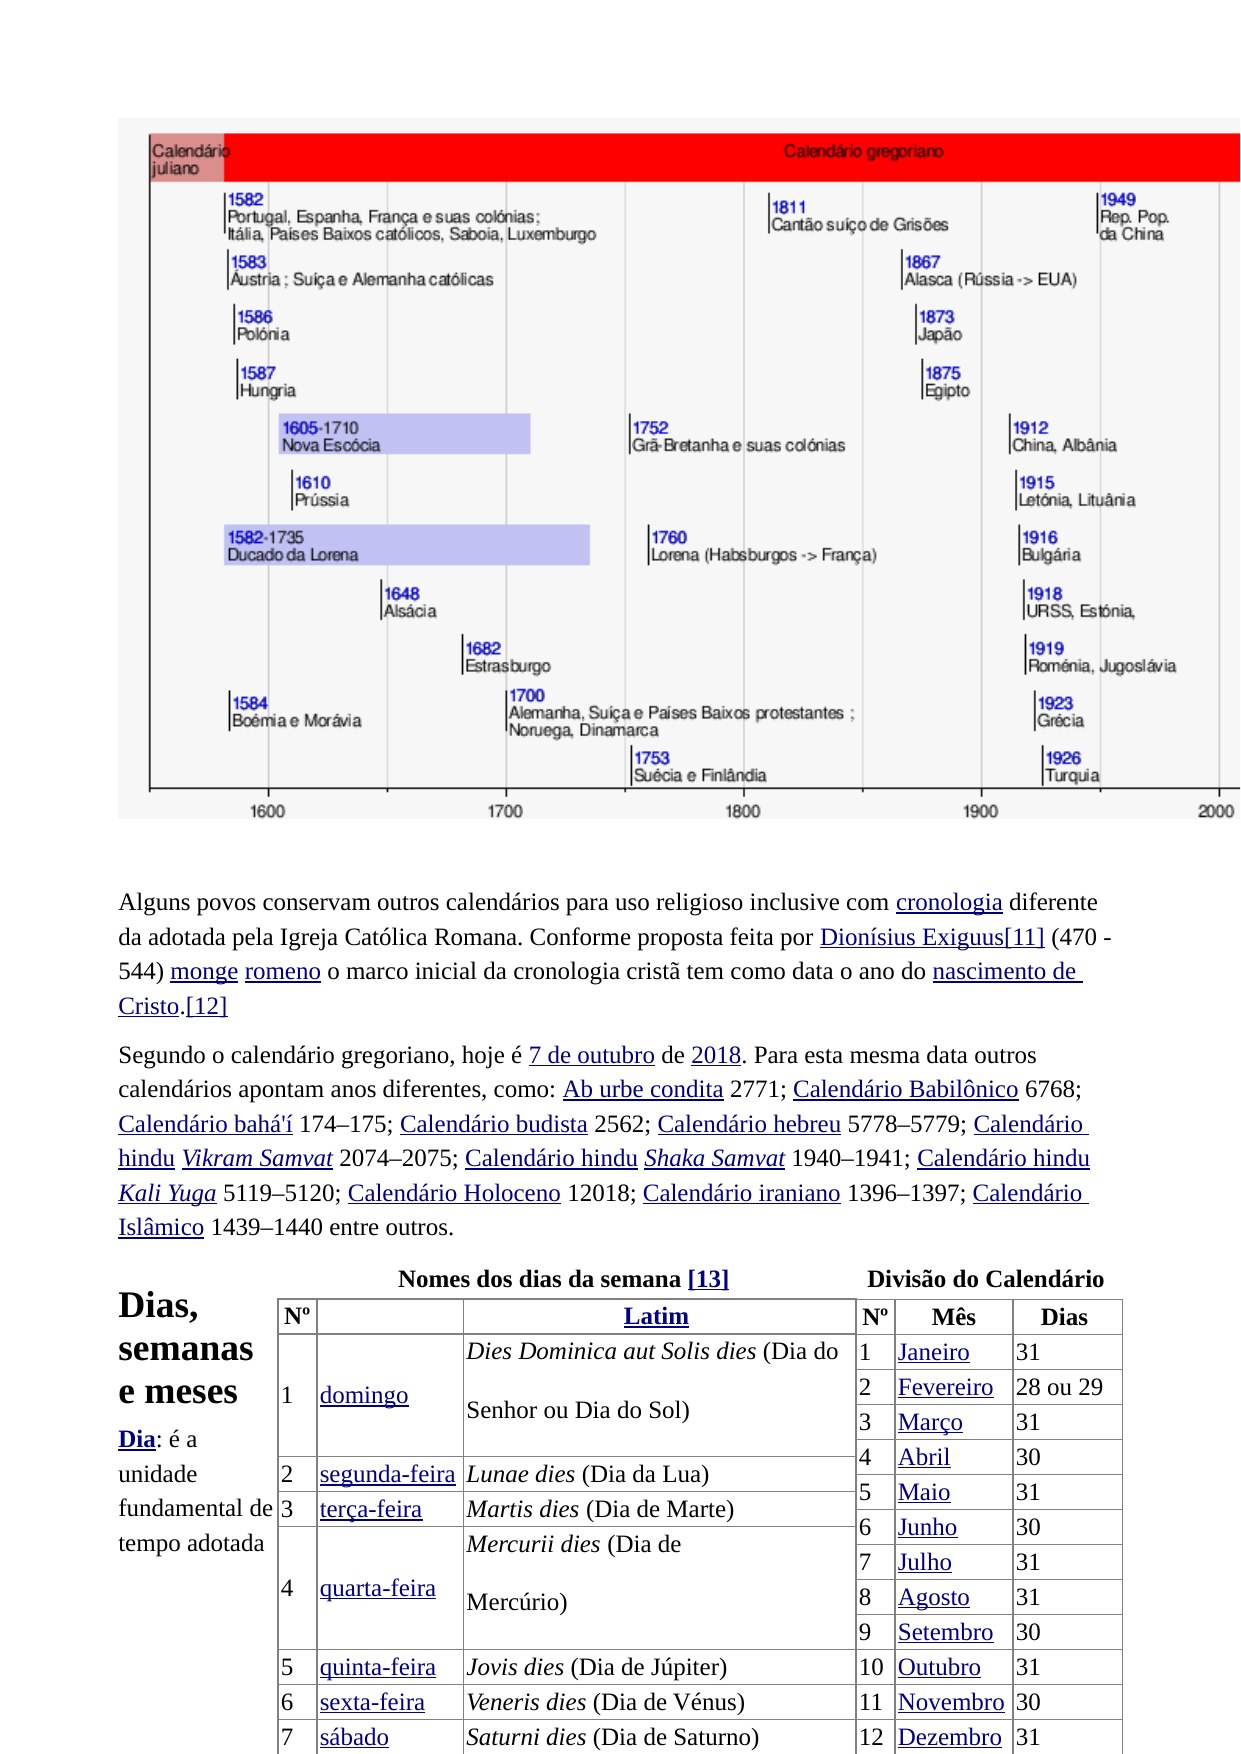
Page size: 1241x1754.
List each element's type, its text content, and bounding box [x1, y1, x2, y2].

table_cell 31 [1014, 1545, 1122, 1578]
table_cell Setembro [896, 1615, 1012, 1648]
table_cell 9 [857, 1615, 894, 1648]
table_cell 30 [1014, 1615, 1122, 1648]
table_cell Saturni dies (Dia de Saturno) [464, 1720, 855, 1753]
table_cell 28 ou 29 [1014, 1370, 1122, 1403]
table_cell terça-feira [318, 1492, 463, 1526]
table_cell quinta-feira [318, 1650, 463, 1683]
table_cell Maio [896, 1475, 1012, 1508]
text Dia: é a unidade fundamental de tempo adotada [118, 1424, 277, 1556]
table_cell 10 [857, 1650, 894, 1683]
table_cell 2 [857, 1370, 894, 1403]
table_cell Mercurii dies (Dia de Mercúrio) [464, 1527, 855, 1648]
table_cell Martis dies (Dia de Marte) [464, 1492, 855, 1526]
table_cell 3 [279, 1492, 316, 1526]
table_cell sexta-feira [318, 1685, 463, 1718]
table_cell Dies Dominica aut Solis dies (Dia do Senhor ou Dia do Sol) [464, 1335, 855, 1456]
table_cell 31 [1014, 1650, 1122, 1683]
table_cell domingo [318, 1335, 463, 1456]
table_cell 12 [857, 1720, 894, 1753]
table_cell 31 [1014, 1580, 1122, 1613]
table_cell 7 [857, 1545, 894, 1578]
table_header [318, 1300, 463, 1333]
table_cell Veneris dies (Dia de Vénus) [464, 1685, 855, 1718]
table_header Nº [857, 1300, 894, 1333]
table_cell 31 [1014, 1720, 1122, 1753]
table_cell 8 [857, 1580, 894, 1613]
table_cell 6 [279, 1685, 316, 1718]
table_cell 30 [1014, 1510, 1122, 1543]
table_cell 6 [857, 1510, 894, 1543]
table_cell 31 [1014, 1405, 1122, 1438]
table_cell 30 [1014, 1685, 1122, 1718]
text Alguns povos conservam outros calendários para uso religioso inclusive com cronologia diferente da adotada pela Igreja Católica Romana. Conforme proposta feita por Dionísius Exiguus[11] (470 - 544) monge romeno o marco inicial da cronologia cristã tem como data o ano do nascimento de Cristo.[12] [118, 887, 1122, 1020]
table_cell 31 [1014, 1335, 1122, 1368]
table_cell Jovis dies (Dia de Júpiter) [464, 1650, 855, 1683]
table_cell Dezembro [896, 1720, 1012, 1753]
text Nomes dos dias da semana [13] [278, 1264, 856, 1292]
table_cell 3 [857, 1405, 894, 1438]
table_header Mês [896, 1300, 1012, 1333]
table_header Latim [464, 1300, 855, 1333]
table_cell 31 [1014, 1475, 1122, 1508]
table_cell Janeiro [896, 1335, 1012, 1368]
table_header Dias [1014, 1300, 1122, 1333]
table_cell Novembro [896, 1685, 1012, 1718]
table_cell Abril [896, 1440, 1012, 1473]
table_cell sábado [318, 1720, 463, 1753]
table_cell 1 [857, 1335, 894, 1368]
table_cell 11 [857, 1685, 894, 1718]
table_cell Julho [896, 1545, 1012, 1578]
table_cell Fevereiro [896, 1370, 1012, 1403]
table_cell Lunae dies (Dia da Lua) [464, 1457, 855, 1491]
table_cell Março [896, 1405, 1012, 1438]
table_cell 4 [857, 1440, 894, 1473]
picture [118, 118, 1241, 819]
table_cell segunda-feira [318, 1457, 463, 1491]
table_cell Outubro [896, 1650, 1012, 1683]
table_cell Agosto [896, 1580, 1012, 1613]
text Segundo o calendário gregoriano, hoje é 7 de outubro de 2018. Para esta mesma data outros calendários apontam anos diferentes, como: Ab urbe condita 2771; Calendário Babilônico 6768; Calendário bahá'í 174–175; Calendário budista 2562; Calendário hebreu 5778–5779; Calendário hindu Vikram Samvat 2074–2075; Calendário hindu Shaka Samvat 1940–1941; Calendário hindu Kali Yuga 5119–5120; Calendário Holoceno 12018; Calendário iraniano 1396–1397; Calendário Islâmico 1439–1440 entre outros. [118, 1040, 1122, 1241]
table_cell quarta-feira [318, 1527, 463, 1648]
table_cell 7 [279, 1720, 316, 1753]
table_cell 2 [279, 1457, 316, 1491]
table_cell 5 [857, 1475, 894, 1508]
table_cell Junho [896, 1510, 1012, 1543]
table_cell 5 [279, 1650, 316, 1683]
text [278, 1292, 1122, 1299]
table_cell 30 [1014, 1440, 1122, 1473]
table_header Nº [279, 1300, 316, 1333]
table_cell 1 [279, 1335, 316, 1456]
subtitle Dias, semanas e meses [118, 1282, 278, 1412]
text Divisão do Calendário [856, 1264, 1122, 1293]
table_cell 4 [279, 1527, 316, 1648]
